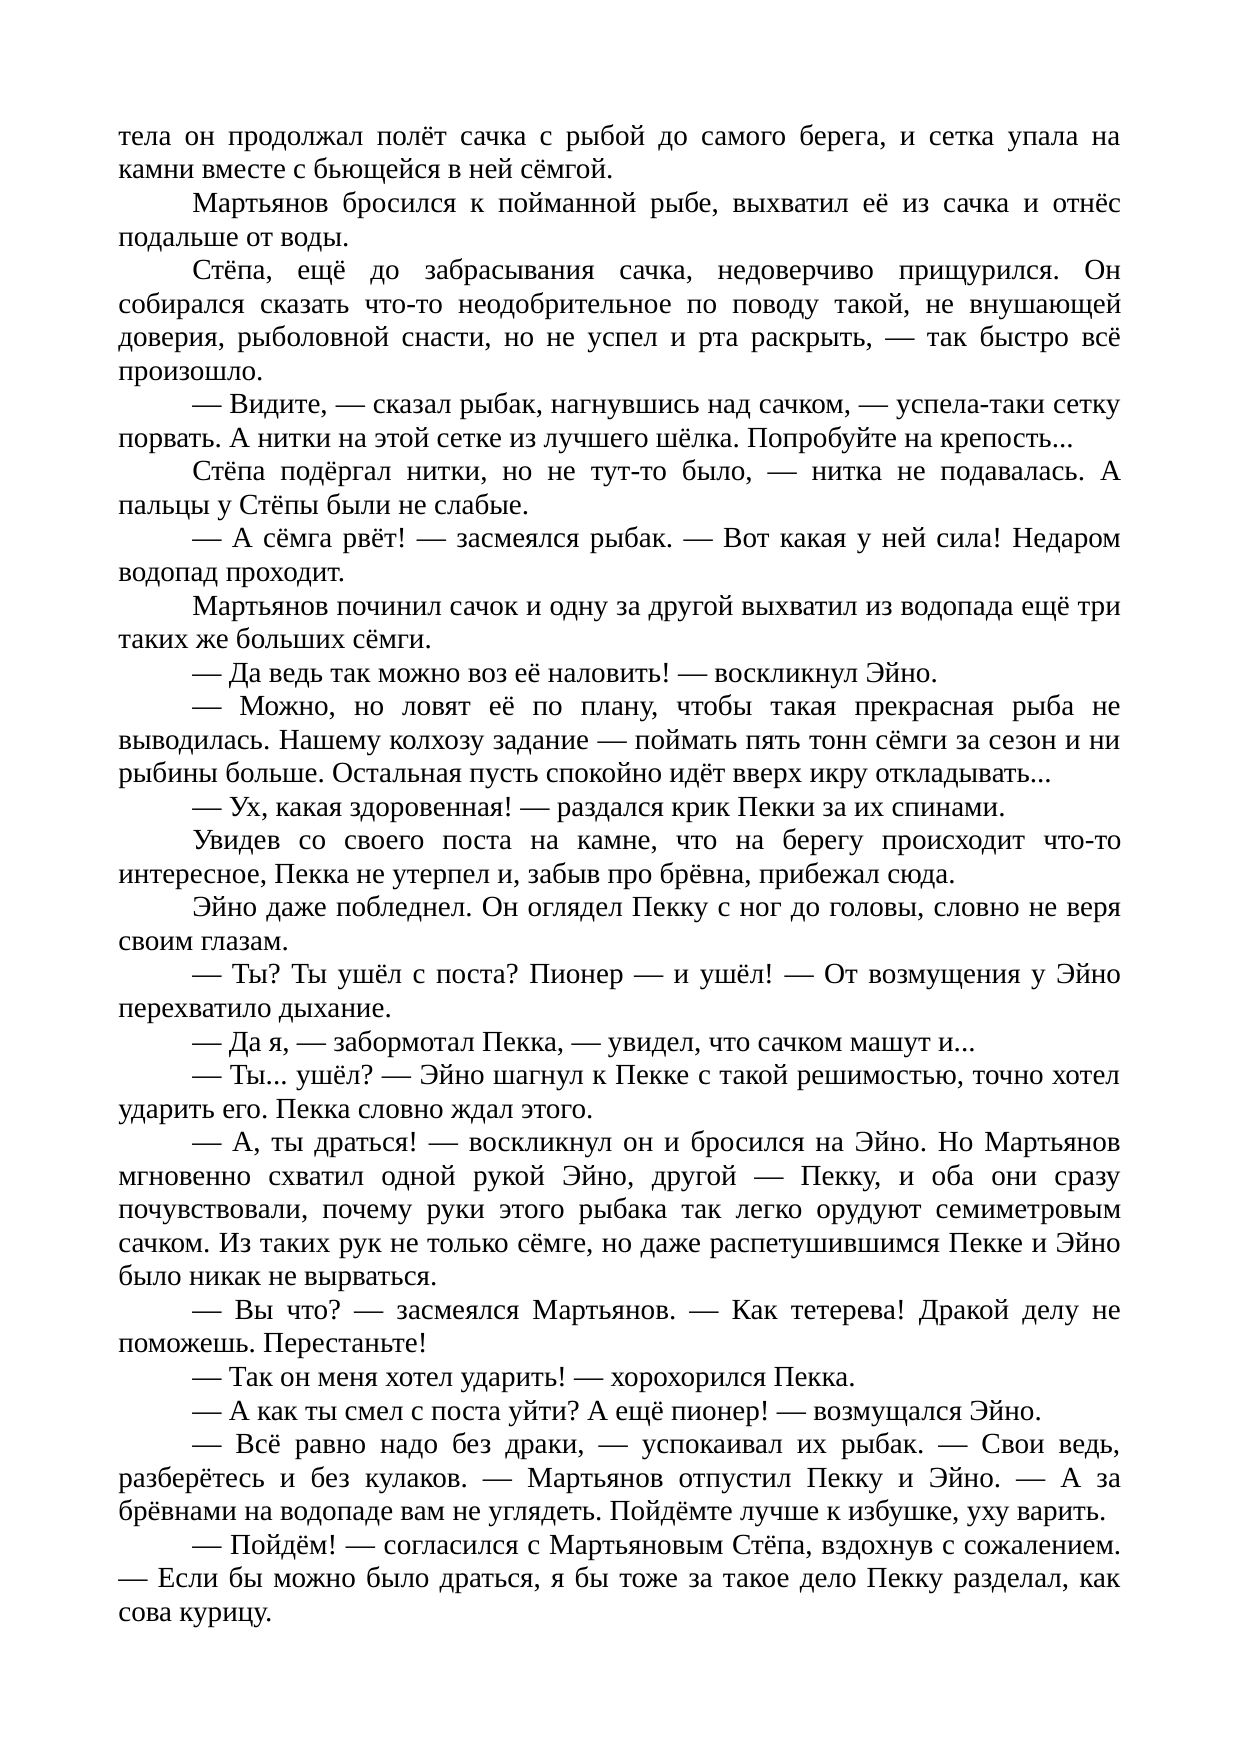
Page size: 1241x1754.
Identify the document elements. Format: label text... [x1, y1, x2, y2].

text Эйно даже побледнел. Он оглядел Пекку с ног до головы, словно не веря своим глазам. [118, 889, 1122, 957]
text — Можно, но ловят её по плану, чтобы такая прекрасная рыба не выводилась. Нашему колхозу задание — поймать пять тонн сёмги за сезон и ни рыбины больше. Остальная пусть спокойно идёт вверх икру откладывать... [118, 688, 1122, 789]
text Увидев со своего поста на камне, что на берегу происходит что-то интересное, Пекка не утерпел и, забыв про брёвна, прибежал сюда. [118, 822, 1122, 889]
text — Так он меня хотел ударить! — хорохорился Пекка. [118, 1359, 1122, 1393]
text — Ты... ушёл? — Эйно шагнул к Пекке с такой решимостью, точно хотел ударить его. Пекка словно ждал этого. [118, 1057, 1122, 1124]
text — Всё равно надо без драки, — успокаивал их рыбак. — Свои ведь, разберётесь и без кулаков. — Мартьянов отпустил Пекку и Эйно. — А за брёвнами на водопаде вам не углядеть. Пойдёмте лучше к избушке, уху варить. [118, 1426, 1122, 1527]
text — А, ты драться! — воскликнул он и бросился на Эйно. Но Мартьянов мгновенно схватил одной рукой Эйно, другой — Пекку, и оба они сразу почувствовали, почему руки этого рыбака так легко орудуют семиметровым сачком. Из таких рук не только сёмге, но даже распетушившимся Пекке и Эйно было никак не вырваться. [118, 1124, 1122, 1292]
text — Да ведь так можно воз её наловить! — воскликнул Эйно. [118, 655, 1122, 688]
text Стёпа, ещё до забрасывания сачка, недоверчиво прищурился. Он собирался сказать что-то неодобрительное по поводу такой, не внушающей доверия, рыболовной снасти, но не успел и рта раскрыть, — так быстро всё произошло. [118, 252, 1122, 386]
text — Ух, какая здоровенная! — раздался крик Пекки за их спинами. [118, 789, 1122, 822]
text — Вы что? — засмеялся Мартьянов. — Как тетерева! Дракой делу не поможешь. Перестаньте! [118, 1292, 1122, 1359]
text — А сёмга рвёт! — засмеялся рыбак. — Вот какая у ней сила! Недаром водопад проходит. [118, 521, 1122, 588]
text — Видите, — сказал рыбак, нагнувшись над сачком, — успела-таки сетку порвать. А нитки на этой сетке из лучшего шёлка. Попробуйте на крепость... [118, 386, 1122, 453]
text Мартьянов бросился к пойманной рыбе, выхватил её из сачка и отнёс подальше от воды. [118, 185, 1122, 252]
text — А как ты смел с поста уйти? А ещё пионер! — возмущался Эйно. [118, 1393, 1122, 1426]
text — Да я, — забормотал Пекка, — увидел, что сачком машут и... [118, 1024, 1122, 1057]
text Стёпа подёргал нитки, но не тут-то было, — нитка не подавалась. А пальцы у Стёпы были не слабые. [118, 453, 1122, 521]
text тела он продолжал полёт сачка с рыбой до самого берега, и сетка упала на камни вместе с бьющейся в ней сёмгой. [118, 118, 1122, 185]
text — Пойдём! — согласился с Мартьяновым Стёпа, вздохнув с сожалением. — Если бы можно было драться, я бы тоже за такое дело Пекку разделал, как сова курицу. [118, 1527, 1122, 1627]
text — Ты? Ты ушёл с поста? Пионер — и ушёл! — От возмущения у Эйно перехватило дыхание. [118, 957, 1122, 1024]
text Мартьянов починил сачок и одну за другой выхватил из водопада ещё три таких же больших сёмги. [118, 588, 1122, 655]
